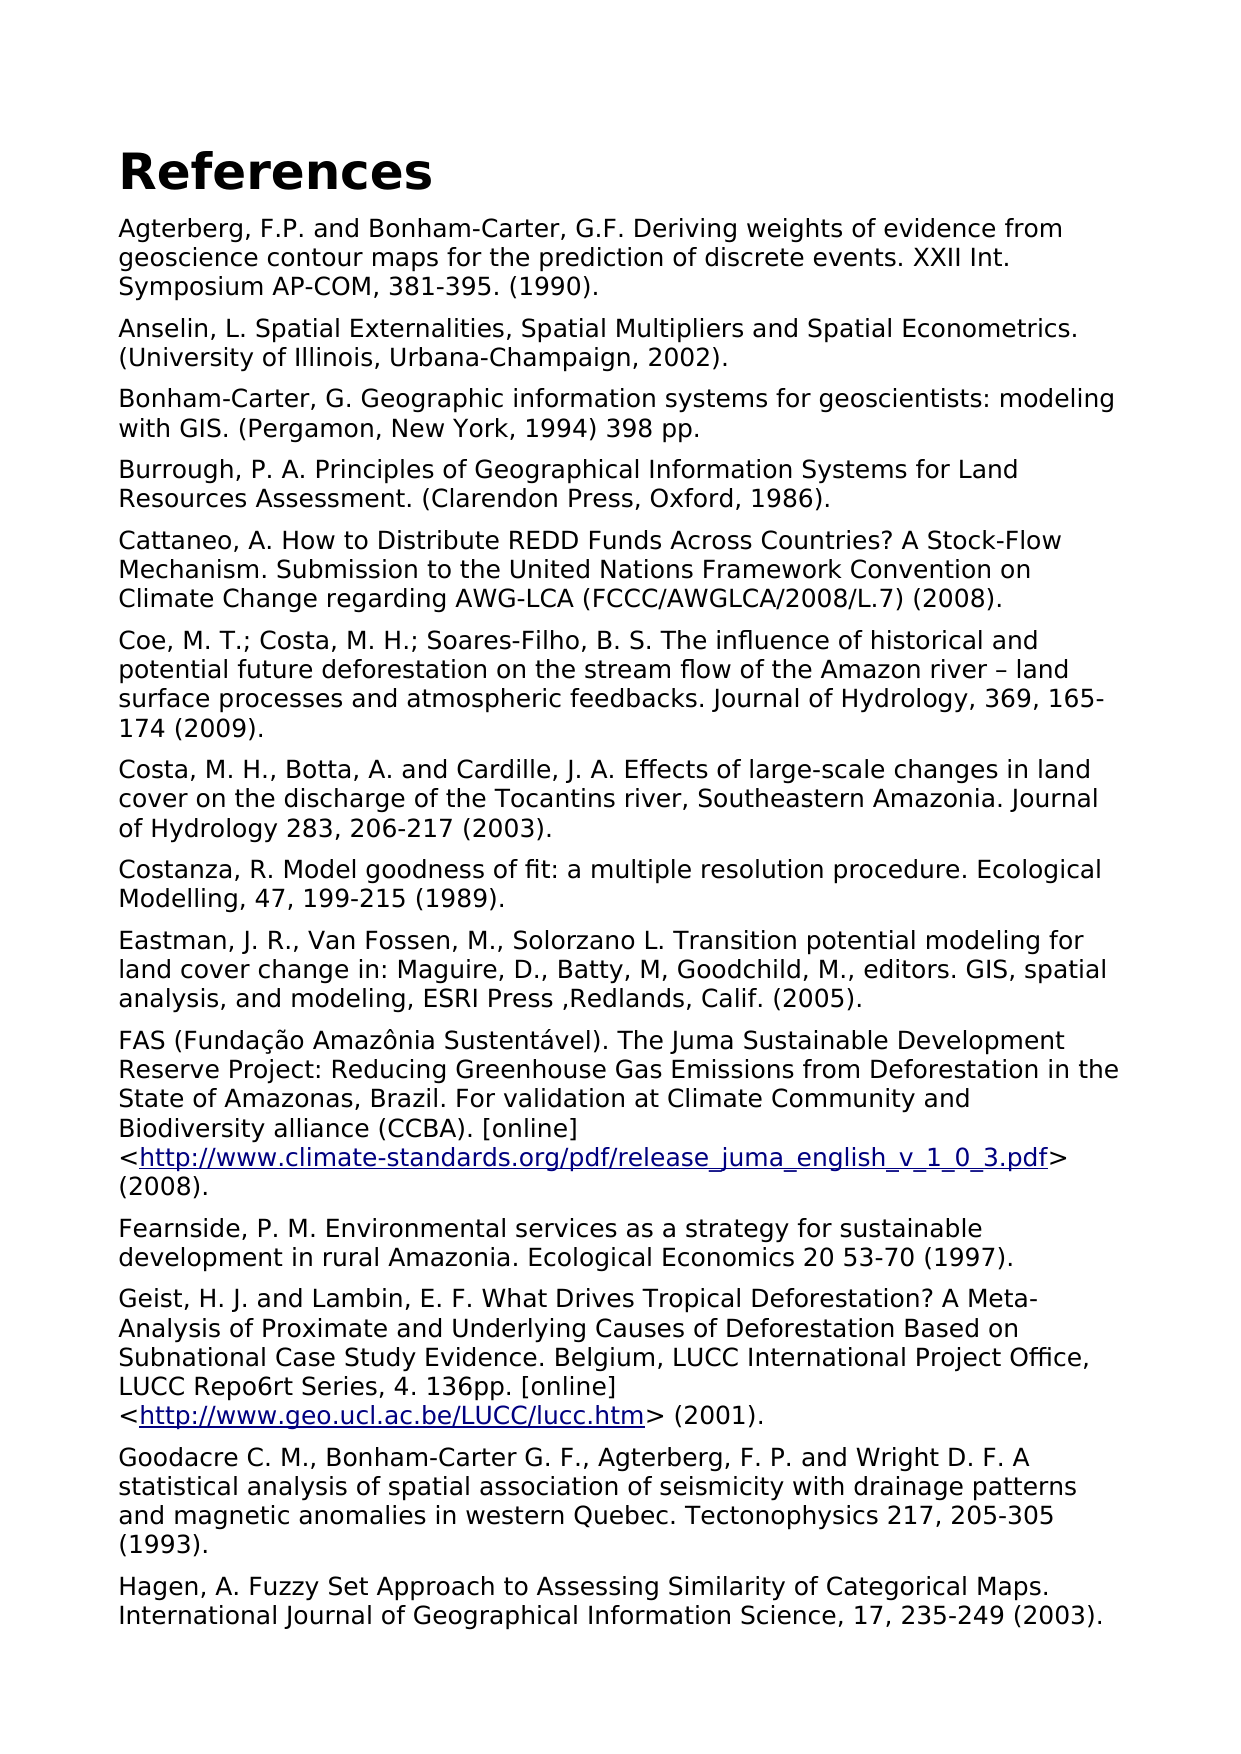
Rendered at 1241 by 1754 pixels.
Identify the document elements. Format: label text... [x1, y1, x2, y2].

text FAS (Fundação Amazônia Sustentável). The Juma Sustainable Development Reserve Project: Reducing Greenhouse Gas Emissions from Deforestation in the State of Amazonas, Brazil. For validation at Climate Community and Biodiversity alliance (CCBA). [online] <http://www.climate-standards.org/pdf/release_juma_english_v_1_0_3.pdf> (2008). [118, 1026, 1122, 1201]
subtitle References [118, 143, 1122, 201]
text Geist, H. J. and Lambin, E. F. What Drives Tropical Deforestation? A Meta-Analysis of Proximate and Underlying Causes of Deforestation Based on Subnational Case Study Evidence. Belgium, LUCC International Project Office, LUCC Repo6rt Series, 4. 136pp. [online] <http://www.geo.ucl.ac.be/LUCC/lucc.htm> (2001). [118, 1285, 1122, 1431]
text Anselin, L. Spatial Externalities, Spatial Multipliers and Spatial Econometrics. (University of Illinois, Urbana-Champaign, 2002). [118, 314, 1122, 372]
text Coe, M. T.; Costa, M. H.; Soares-Filho, B. S. The influence of historical and potential future deforestation on the stream flow of the Amazon river – land surface processes and atmospheric feedbacks. Journal of Hydrology, 369, 165-174 (2009). [118, 626, 1122, 743]
text Bonham-Carter, G. Geographic information systems for geoscientists: modeling with GIS. (Pergamon, New York, 1994) 398 pp. [118, 385, 1122, 443]
text Cattaneo, A. How to Distribute REDD Funds Across Countries? A Stock-Flow Mechanism. Submission to the United Nations Framework Convention on Climate Change regarding AWG-LCA (FCCC/AWGLCA/2008/L.7) (2008). [118, 526, 1122, 614]
text Agterberg, F.P. and Bonham-Carter, G.F. Deriving weights of evidence from geoscience contour maps for the prediction of discrete events. XXII Int. Symposium AP-COM, 381-395. (1990). [118, 214, 1122, 301]
text Hagen, A. Fuzzy Set Approach to Assessing Similarity of Categorical Maps. International Journal of Geographical Information Science, 17, 235-249 (2003). [118, 1572, 1122, 1631]
text Goodacre C. M., Bonham-Carter G. F., Agterberg, F. P. and Wright D. F. A statistical analysis of spatial association of seismicity with drainage patterns and magnetic anomalies in western Quebec. Tectonophysics 217, 205-305 (1993). [118, 1443, 1122, 1560]
text Costanza, R. Model goodness of fit: a multiple resolution procedure. Ecological Modelling, 47, 199-215 (1989). [118, 856, 1122, 914]
text Burrough, P. A. Principles of Geographical Information Systems for Land Resources Assessment. (Clarendon Press, Oxford, 1986). [118, 456, 1122, 514]
text Eastman, J. R., Van Fossen, M., Solorzano L. Transition potential modeling for land cover change in: Maguire, D., Batty, M, Goodchild, M., editors. GIS, spatial analysis, and modeling, ESRI Press ,Redlands, Calif. (2005). [118, 926, 1122, 1014]
text Costa, M. H., Botta, A. and Cardille, J. A. Effects of large-scale changes in land cover on the discharge of the Tocantins river, Southeastern Amazonia. Journal of Hydrology 283, 206-217 (2003). [118, 756, 1122, 843]
text Fearnside, P. M. Environmental services as a strategy for sustainable development in rural Amazonia. Ecological Economics 20 53-70 (1997). [118, 1214, 1122, 1272]
